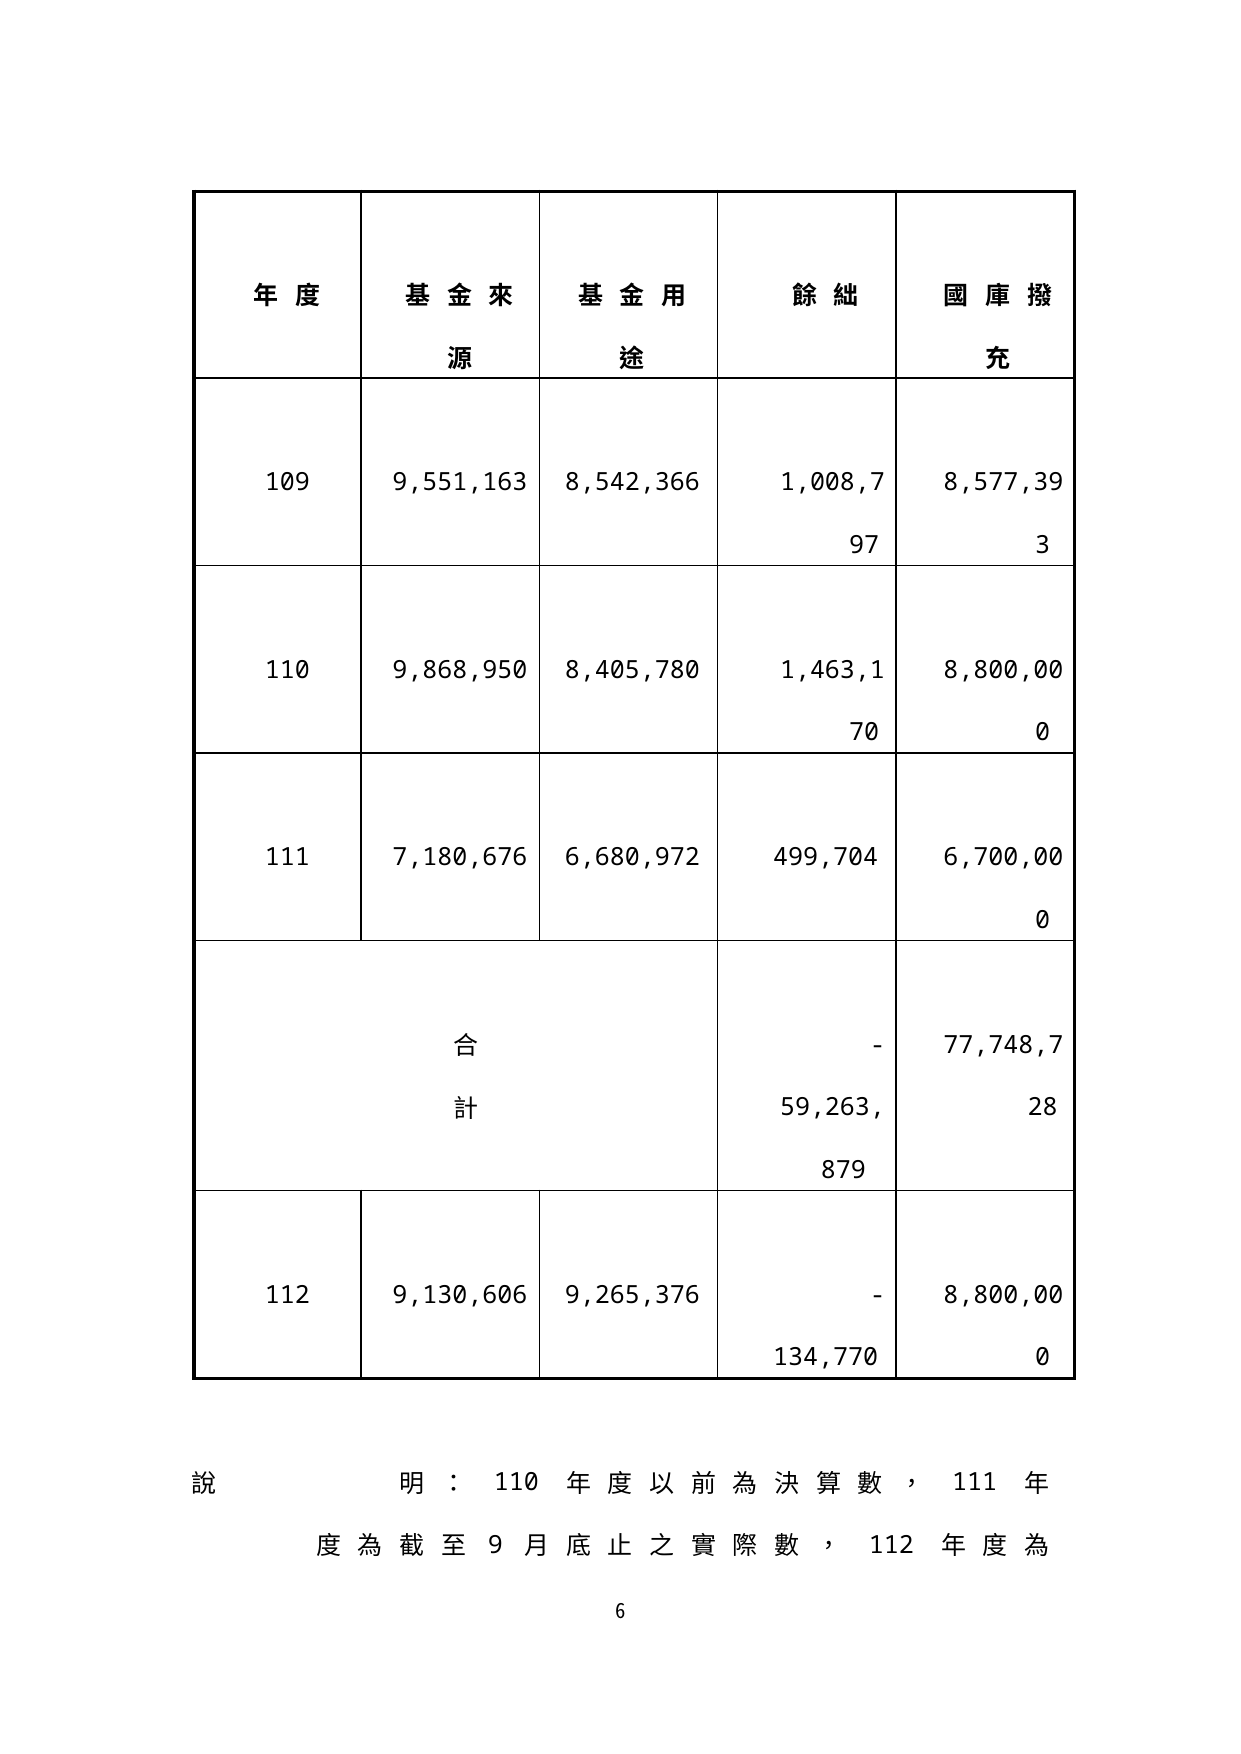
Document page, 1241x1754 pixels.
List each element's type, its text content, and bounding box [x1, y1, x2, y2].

table_header 年度 [196, 193, 360, 377]
table_cell -59,263,879 [718, 941, 895, 1189]
text 說 明：110年度以前為決算數，111年度為截至9月底止之實際數，112年度為 [183, 1439, 1058, 1564]
table_cell 6,700,000 [897, 754, 1073, 939]
table_header 基金用途 [540, 193, 717, 377]
table_cell 9,551,163 [362, 379, 539, 564]
table_cell 112 [196, 1191, 360, 1377]
table_header 國庫撥充 [897, 193, 1073, 377]
table_cell 8,800,000 [897, 1191, 1073, 1377]
table_cell 1,008,797 [718, 379, 895, 564]
table_cell 111 [196, 754, 360, 939]
table_cell 8,577,393 [897, 379, 1073, 564]
table_cell 8,405,780 [540, 566, 717, 752]
table_cell 499,704 [718, 754, 895, 939]
table_header 基金來源 [362, 193, 539, 377]
table_cell 8,800,000 [897, 566, 1073, 752]
table_cell 110 [196, 566, 360, 752]
table_cell 9,130,606 [362, 1191, 539, 1377]
table_cell 7,180,676 [362, 754, 539, 939]
table_cell 77,748,728 [897, 941, 1073, 1189]
table_header 餘絀 [718, 193, 895, 377]
table_cell 1,463,170 [718, 566, 895, 752]
table_cell 合 計 [196, 941, 717, 1189]
table_cell -134,770 [718, 1191, 895, 1377]
table_cell 9,868,950 [362, 566, 539, 752]
table_cell 109 [196, 379, 360, 564]
table_cell 6,680,972 [540, 754, 717, 939]
table_cell 8,542,366 [540, 379, 717, 564]
table_cell 9,265,376 [540, 1191, 717, 1377]
